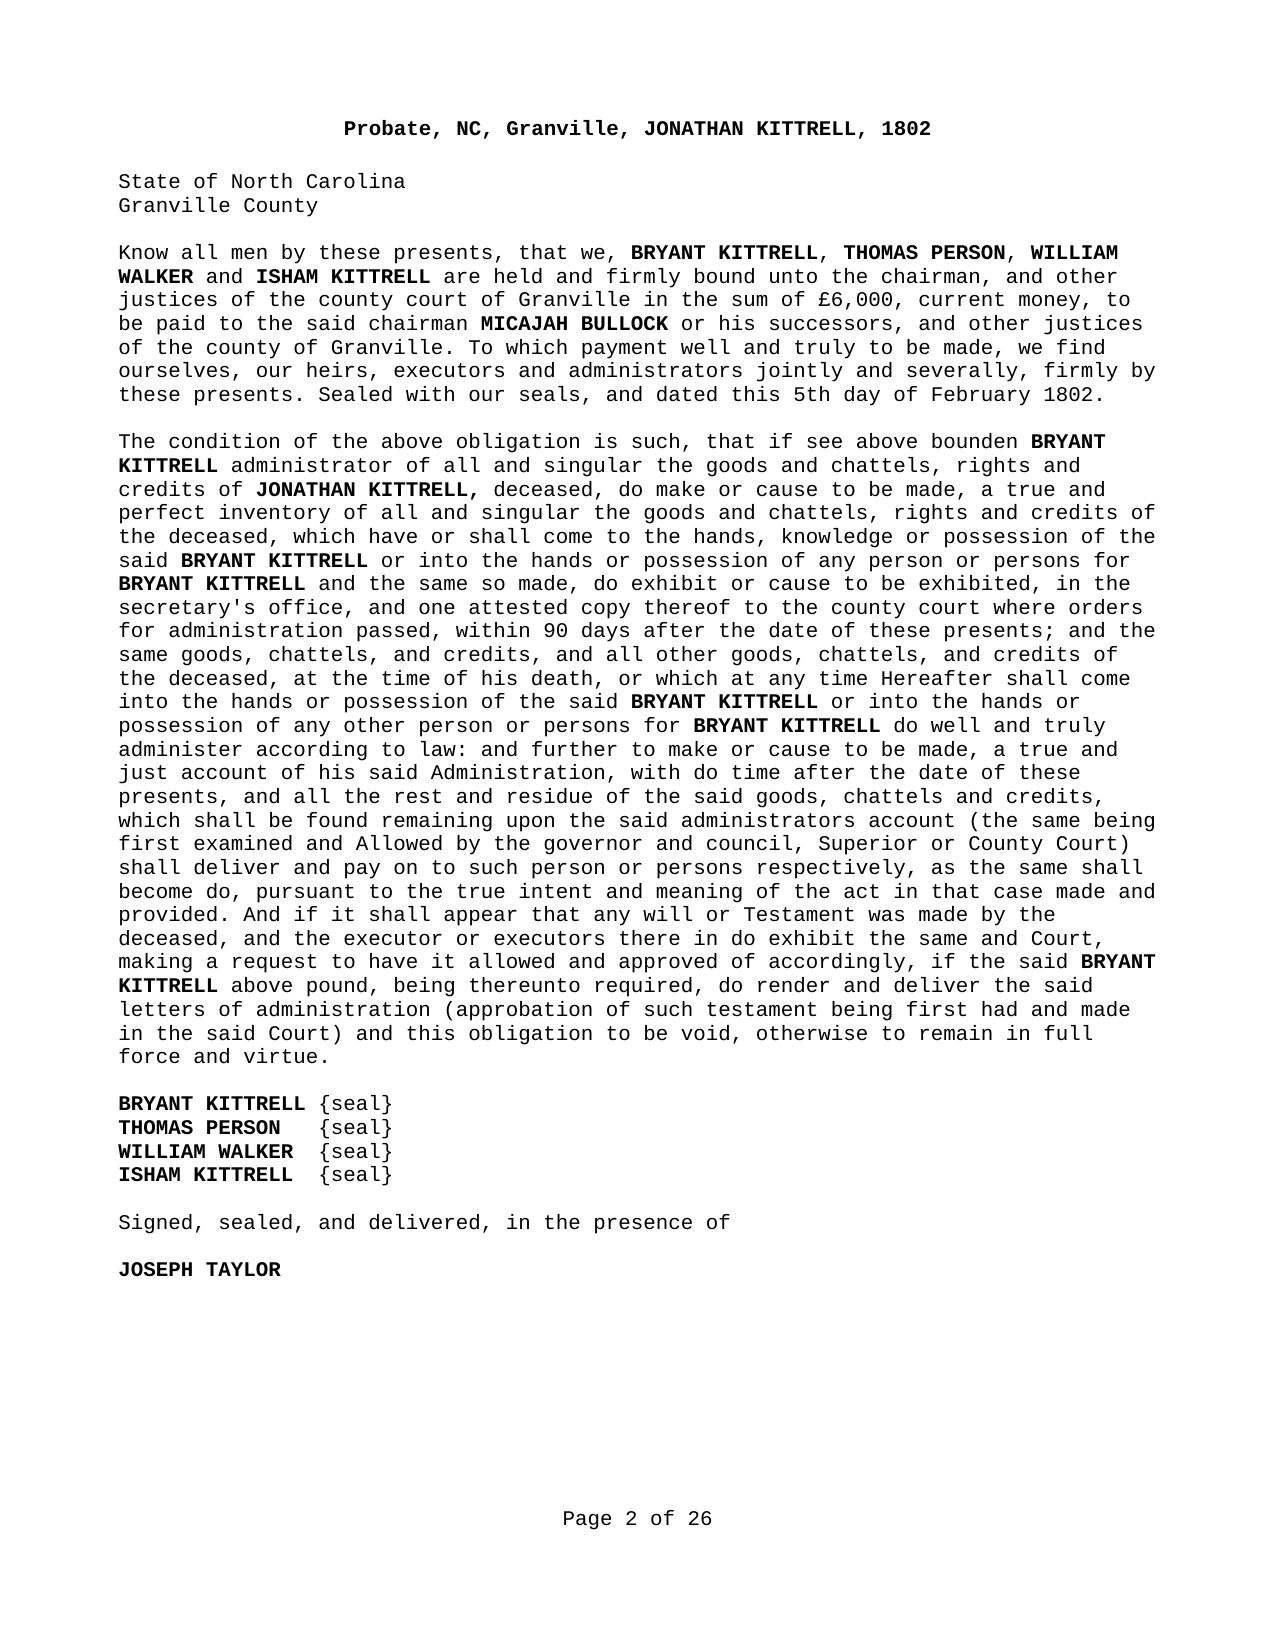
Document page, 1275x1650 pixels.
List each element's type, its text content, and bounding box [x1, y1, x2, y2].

text Thomas person {seal} [118, 1117, 1157, 1141]
text Bryant Kittrell {seal} [118, 1093, 1157, 1117]
text Granville County [118, 195, 1157, 218]
text Know all men by these presents, that we, Bryant Kittrell, Thomas person, William Walker and Isham Kittrell are held and firmly bound unto the chairman, and other justices of the county court of Granville in the sum of £6,000, current money, to be paid to the said chairman Micajah Bullock or his successors, and other justices of the county of Granville. To which payment well and truly to be made, we find ourselves, our heirs, executors and administrators jointly and severally, firmly by these presents. Sealed with our seals, and dated this 5th day of February 1802. [118, 242, 1157, 408]
text Joseph Taylor [118, 1259, 1157, 1283]
text William Walker {seal} [118, 1141, 1157, 1164]
text Signed, sealed, and delivered, in the presence of [118, 1212, 1157, 1235]
text The condition of the above obligation is such, that if see above bounden Bryant Kittrell administrator of all and singular the goods and chattels, rights and credits of Jonathan Kittrell, deceased, do make or cause to be made, a true and perfect inventory of all and singular the goods and chattels, rights and credits of the deceased, which have or shall come to the hands, knowledge or possession of the said Bryant Kittrell or into the hands or possession of any person or persons for Bryant Kittrell and the same so made, do exhibit or cause to be exhibited, in the secretary's office, and one attested copy thereof to the county court where orders for administration passed, within 90 days after the date of these presents; and the same goods, chattels, and credits, and all other goods, chattels, and credits of the deceased, at the time of his death, or which at any time Hereafter shall come into the hands or possession of the said Bryant Kittrell or into the hands or possession of any other person or persons for Bryant Kittrell do well and truly administer according to law: and further to make or cause to be made, a true and just account of his said Administration, with do time after the date of these presents, and all the rest and residue of the said goods, chattels and credits, which shall be found remaining upon the said administrators account (the same being first examined and Allowed by the governor and council, Superior or County Court) shall deliver and pay on to such person or persons respectively, as the same shall become do, pursuant to the true intent and meaning of the act in that case made and provided. And if it shall appear that any will or Testament was made by the deceased, and the executor or executors there in do exhibit the same and Court, making a request to have it allowed and approved of accordingly, if the said Bryant Kittrell above pound, being thereunto required, do render and deliver the said letters of administration (approbation of such testament being first had and made in the said Court) and this obligation to be void, otherwise to remain in full force and virtue. [118, 431, 1157, 1070]
text Isham Kittrell {seal} [118, 1164, 1157, 1188]
text State of North Carolina [118, 171, 1157, 195]
